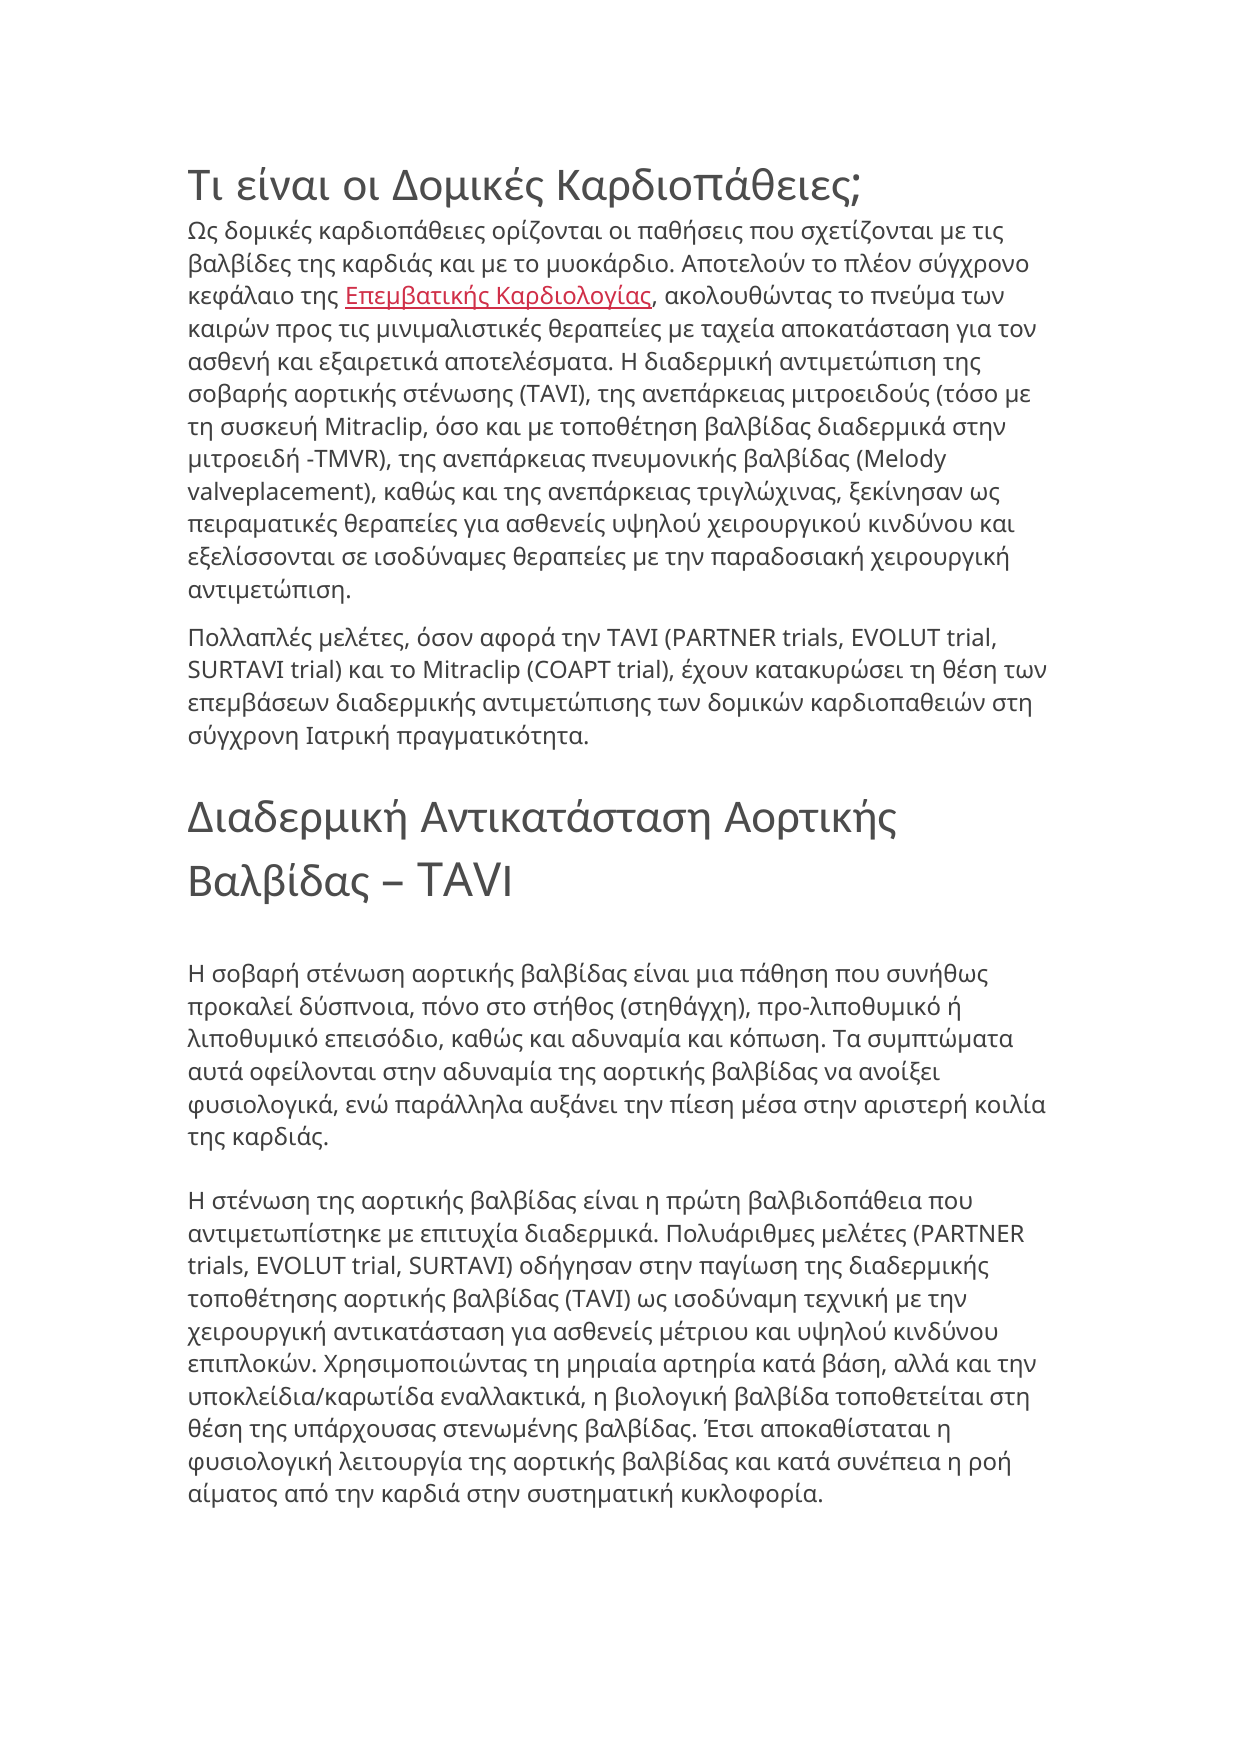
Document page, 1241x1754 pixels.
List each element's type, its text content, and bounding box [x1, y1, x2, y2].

subtitle Διαδερμική Αντικατάσταση Αορτικής Βαλβίδας – TAVΙ [187, 782, 1053, 910]
text Πολλαπλές μελέτες, όσον αφορά την TAVI (PARTNER trials, EVOLUT trial, SURTAVI trial) και το Mitraclip (COAPT trial), έχουν κατακυρώσει τη θέση των επεμβάσεων διαδερμικής αντιμετώπισης των δομικών καρδιοπαθειών στη σύγχρονη Ιατρική πραγματικότητα. [187, 621, 1053, 751]
subtitle Τι είναι οι Δομικές Καρδιοπάθειες; [187, 150, 1053, 214]
text Ως δομικές καρδιοπάθειες ορίζονται οι παθήσεις που σχετίζονται με τις βαλβίδες της καρδιάς και με το μυοκάρδιο. Αποτελούν το πλέον σύγχρονο κεφάλαιο της Επεμβατικής Καρδιολογίας, ακολουθώντας το πνεύμα των καιρών προς τις μινιμαλιστικές θεραπείες με ταχεία αποκατάσταση για τον ασθενή και εξαιρετικά αποτελέσματα. Η διαδερμική αντιμετώπιση της σοβαρής αορτικής στένωσης (TAVI), της ανεπάρκειας μιτροειδούς (τόσο με τη συσκευή Mitraclip, όσο και με τοποθέτηση βαλβίδας διαδερμικά στην μιτροειδή -TMVR), της ανεπάρκειας πνευμονικής βαλβίδας (Melody valveplacement), καθώς και της ανεπάρκειας τριγλώχινας, ξεκίνησαν ως πειραματικές θεραπείες για ασθενείς υψηλού χειρουργικού κινδύνου και εξελίσσονται σε ισοδύναμες θεραπείες με την παραδοσιακή χειρουργική αντιμετώπιση. [187, 214, 1053, 605]
text Η σοβαρή στένωση αορτικής βαλβίδας είναι μια πάθηση που συνήθως προκαλεί δύσπνοια, πόνο στο στήθος (στηθάγχη), προ-λιποθυμικό ή λιποθυμικό επεισόδιο, καθώς και αδυναμία και κόπωση. Τα συμπτώματα αυτά οφείλονται στην αδυναμία της αορτικής βαλβίδας να ανοίξει φυσιολογικά, ενώ παράλληλα αυξάνει την πίεση μέσα στην αριστερή κοιλία της καρδιάς. [187, 957, 1053, 1153]
text Η στένωση της αορτικής βαλβίδας είναι η πρώτη βαλβιδοπάθεια που αντιμετωπίστηκε με επιτυχία διαδερμικά. Πολυάριθμες μελέτες (PARTNER trials, EVOLUT trial, SURTAVI) οδήγησαν στην παγίωση της διαδερμικής τοποθέτησης αορτικής βαλβίδας (TAVI) ως ισοδύναμη τεχνική με την χειρουργική αντικατάσταση για ασθενείς μέτριου και υψηλού κινδύνου επιπλοκών. Χρησιμοποιώντας τη μηριαία αρτηρία κατά βάση, αλλά και την υποκλείδια/καρωτίδα εναλλακτικά, η βιολογική βαλβίδα τοποθετείται στη θέση της υπάρχουσας στενωμένης βαλβίδας. Έτσι αποκαθίσταται η φυσιολογική λειτουργία της αορτικής βαλβίδας και κατά συνέπεια η ροή αίματος από την καρδιά στην συστηματική κυκλοφορία. [187, 1184, 1053, 1510]
